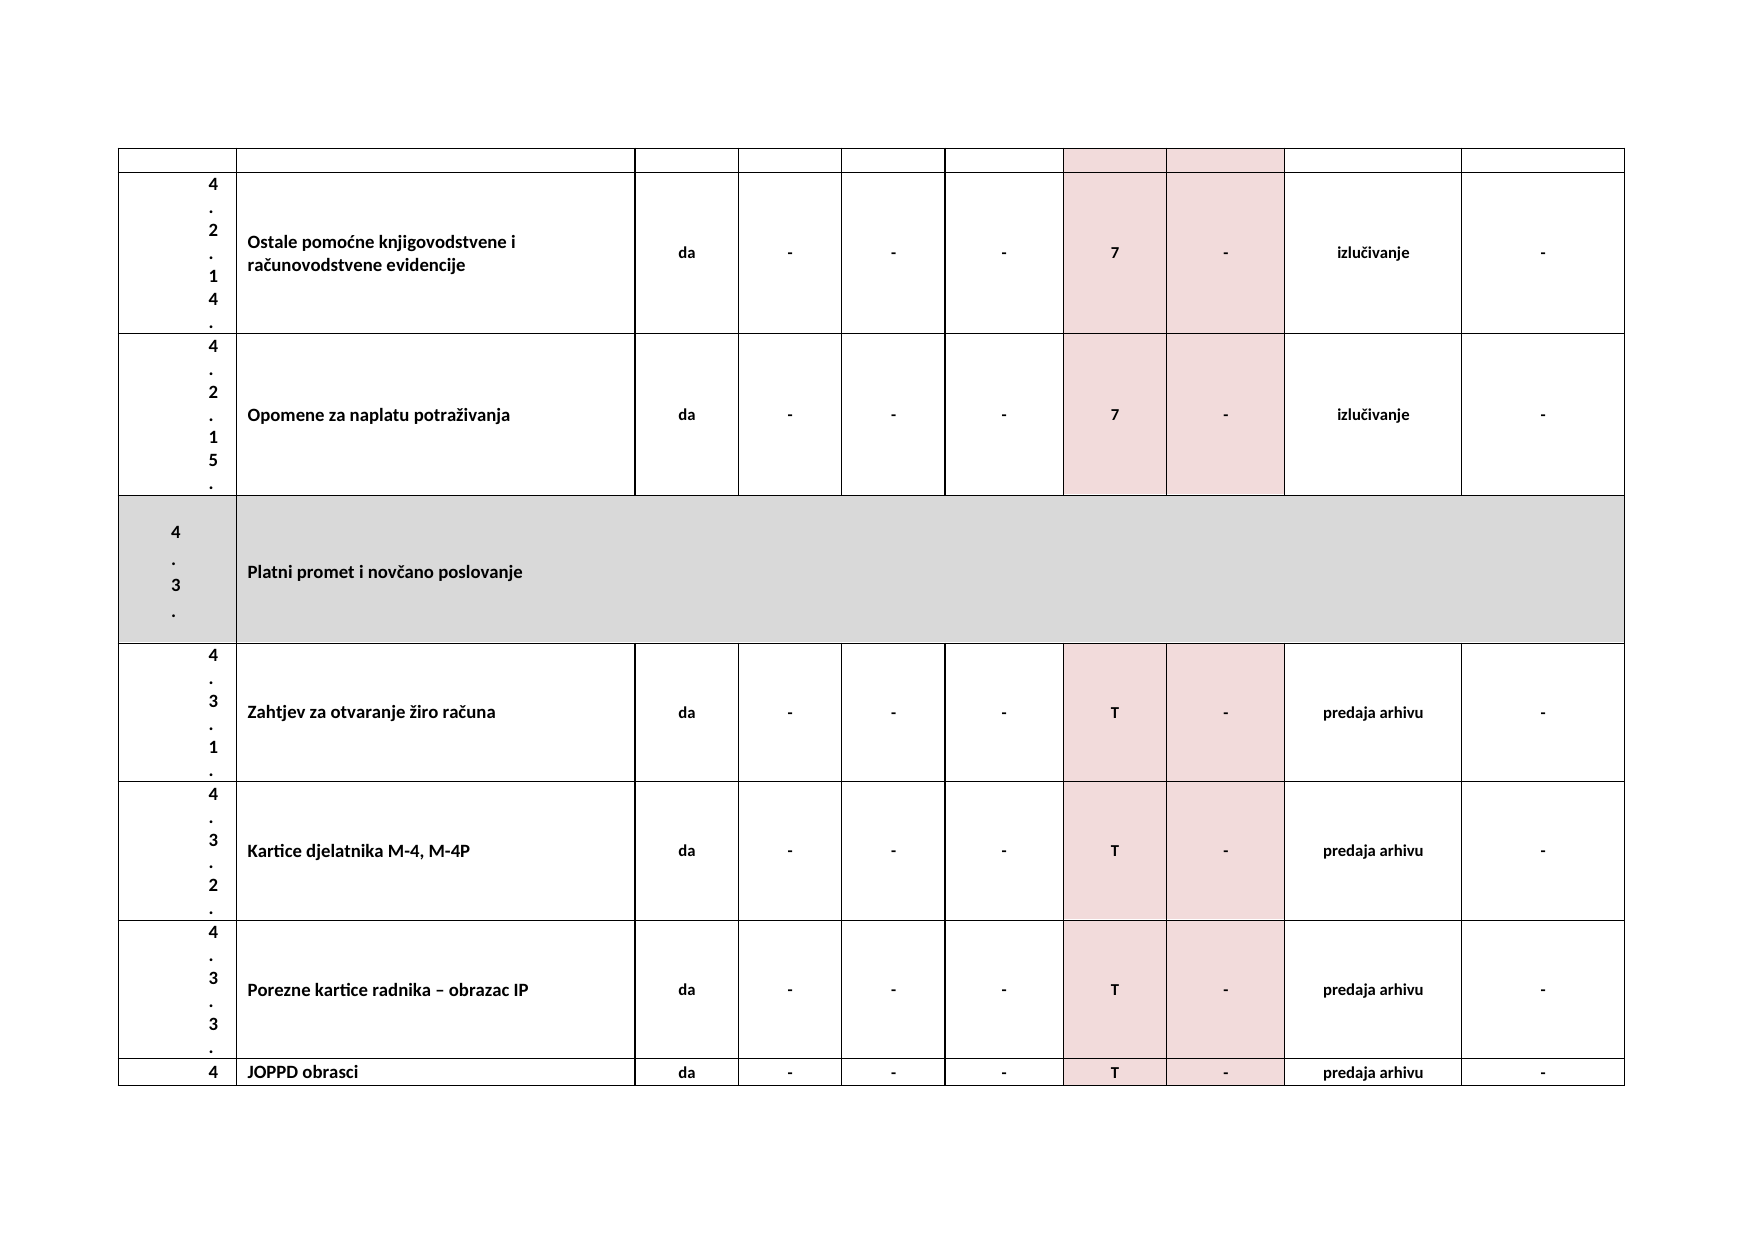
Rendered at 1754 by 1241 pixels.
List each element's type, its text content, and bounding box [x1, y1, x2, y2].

table_cell predaja arhivu [1285, 921, 1461, 1058]
table_cell [1285, 149, 1461, 172]
table_cell - [946, 173, 1063, 333]
table_cell T [1064, 644, 1166, 781]
table_cell Platni promet i novčano poslovanje [237, 496, 1624, 642]
table_cell - [842, 921, 944, 1058]
table_cell predaja arhivu [1285, 644, 1461, 781]
table_cell - [842, 782, 944, 919]
table_cell [237, 149, 634, 172]
table_cell - [842, 173, 944, 333]
table_cell - [1462, 782, 1624, 919]
table_cell predaja arhivu [1285, 1059, 1461, 1085]
table_cell - [1167, 149, 1284, 172]
table_cell - [842, 644, 944, 781]
table_cell Opomene za naplatu potraživanja [237, 334, 634, 494]
table_cell [119, 334, 236, 494]
table_cell - [739, 921, 841, 1058]
table_cell - [1462, 1059, 1624, 1085]
table_cell Zahtjev za otvaranje žiro računa [237, 644, 634, 781]
table_cell [119, 782, 236, 919]
table_cell - [739, 1059, 841, 1085]
table_cell - [1167, 1059, 1284, 1085]
table_cell - [1462, 149, 1624, 172]
table_cell - [946, 921, 1063, 1058]
table_cell da [636, 173, 738, 333]
table_cell - [1167, 644, 1284, 781]
table_cell [636, 149, 738, 172]
table_cell T [1064, 782, 1166, 919]
table_cell - [946, 334, 1063, 494]
table_cell - [739, 173, 841, 333]
table_cell Porezne kartice radnika – obrazac IP [237, 921, 634, 1058]
table_cell - [946, 644, 1063, 781]
table_cell - [739, 334, 841, 494]
table_cell izlučivanje [1285, 173, 1461, 333]
table_cell - [1167, 173, 1284, 333]
table_cell [119, 921, 236, 1058]
table_cell - [842, 334, 944, 494]
table_cell [119, 644, 236, 781]
table_cell - [1462, 334, 1624, 494]
table_cell - [739, 149, 841, 172]
table_cell 7 [1064, 173, 1166, 333]
table_cell predaja arhivu [1285, 782, 1461, 919]
table_cell - [1462, 644, 1624, 781]
table_cell T [1064, 1059, 1166, 1085]
table_cell - [1167, 782, 1284, 919]
table_cell - [946, 1059, 1063, 1085]
table_cell Ostale pomoćne knjigovodstvene i računovodstvene evidencije [237, 173, 634, 333]
table_cell da [636, 1059, 738, 1085]
table_cell Kartice djelatnika M-4, M-4P [237, 782, 634, 919]
table_cell [119, 149, 236, 172]
table_cell JOPPD obrasci [237, 1059, 634, 1085]
table_cell da [636, 334, 738, 494]
table_cell da [636, 782, 738, 919]
table_cell 7 [1064, 334, 1166, 494]
table_cell izlučivanje [1285, 334, 1461, 494]
table_cell - [1167, 921, 1284, 1058]
table_cell - [1462, 173, 1624, 333]
table_cell - [842, 1059, 944, 1085]
table_cell - [1462, 921, 1624, 1058]
table_cell - [946, 149, 1063, 172]
table_cell - [739, 782, 841, 919]
table_cell [119, 1059, 236, 1085]
table_cell da [636, 644, 738, 781]
table_cell [1064, 149, 1166, 172]
table_cell da [636, 921, 738, 1058]
table_cell - [739, 644, 841, 781]
table_cell - [842, 149, 944, 172]
table_cell - [1167, 334, 1284, 494]
table_cell T [1064, 921, 1166, 1058]
table_cell [119, 496, 236, 642]
table_cell - [946, 782, 1063, 919]
table_cell [119, 173, 236, 333]
